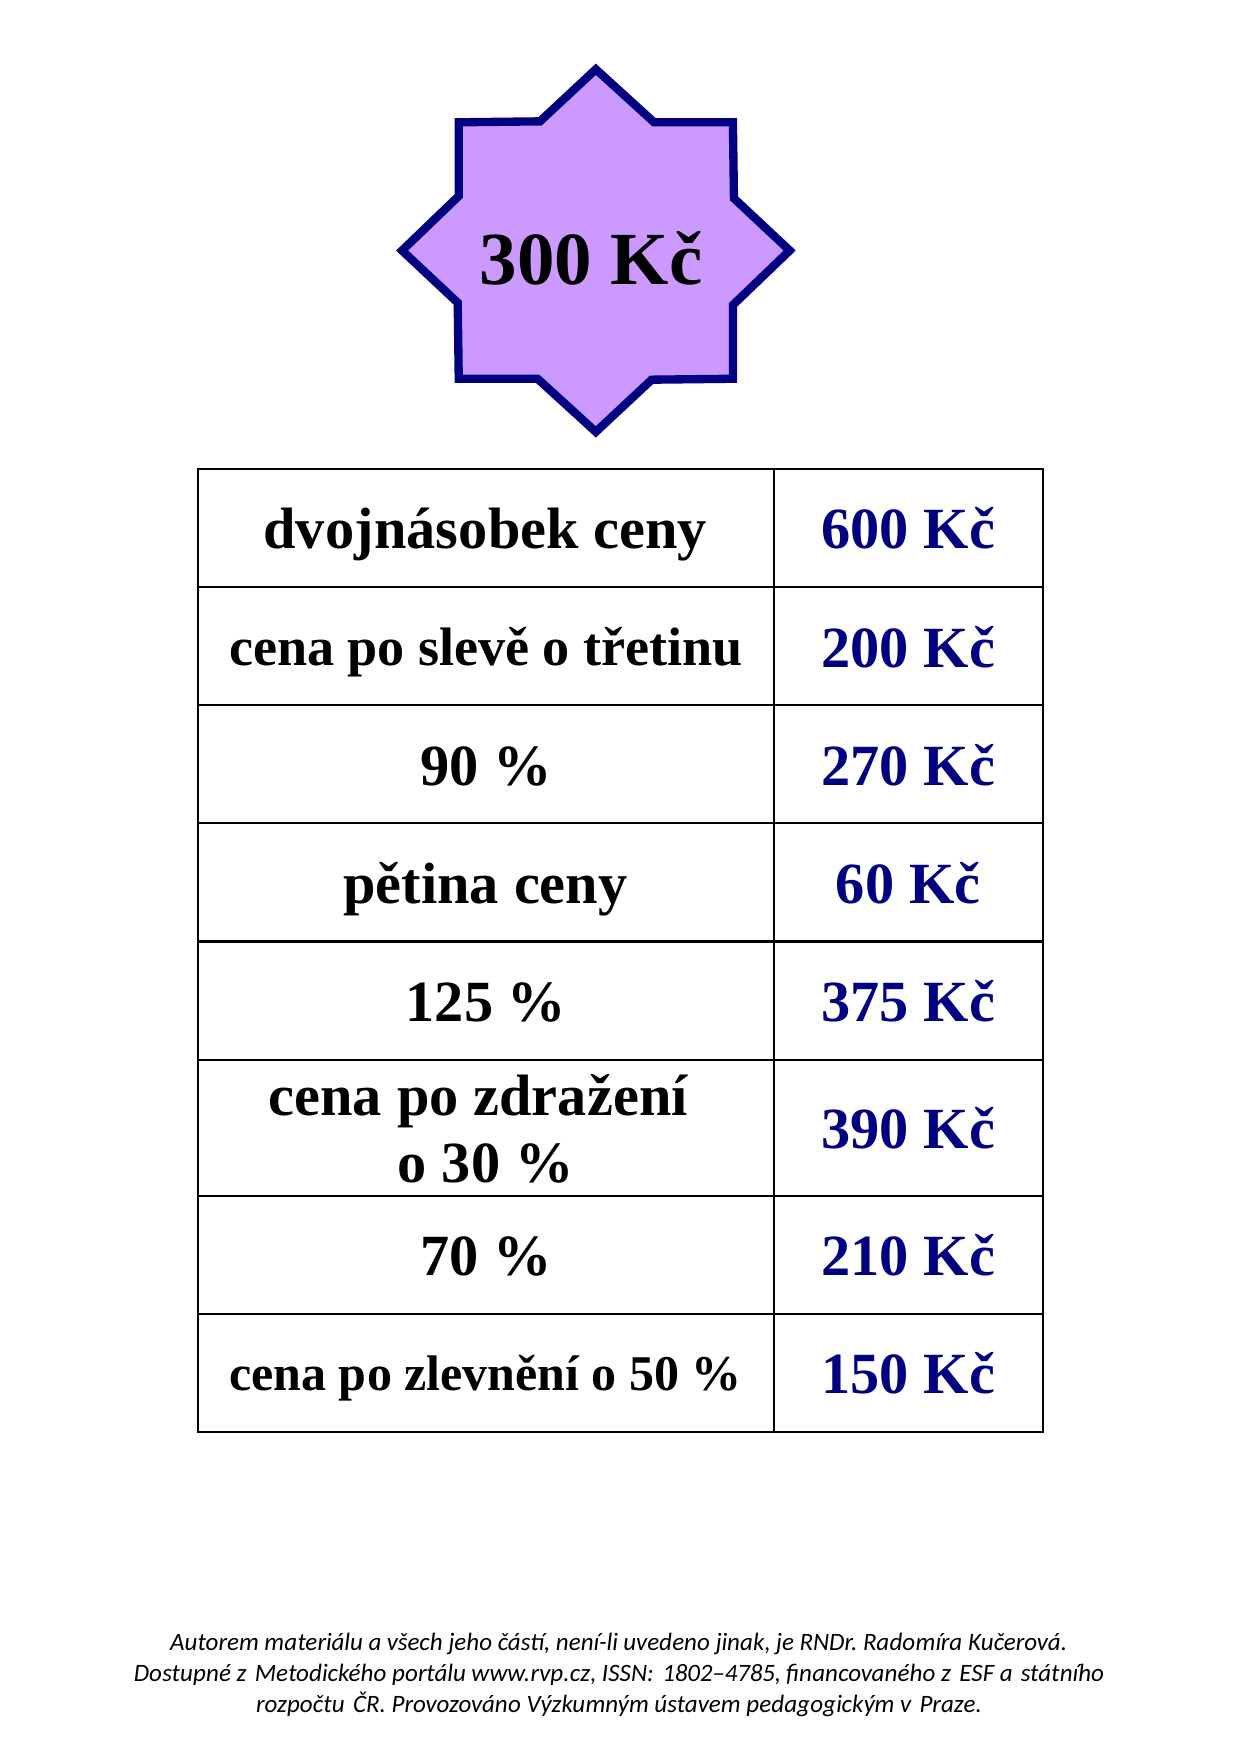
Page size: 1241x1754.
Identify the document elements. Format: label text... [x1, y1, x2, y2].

table_cell 60 Kč [775, 824, 1042, 940]
table_cell 125 % [199, 943, 773, 1058]
table_cell 270 Kč [775, 706, 1042, 822]
table_cell cena po zdražení o 30 % [199, 1061, 773, 1194]
table_cell 70 % [199, 1197, 773, 1313]
table_header 600 Kč [775, 470, 1042, 586]
table_cell pětina ceny [199, 824, 773, 940]
table_cell 210 Kč [775, 1197, 1042, 1313]
table_cell 390 Kč [775, 1061, 1042, 1194]
table_cell 375 Kč [775, 943, 1042, 1058]
table_cell cena po slevě o třetinu [199, 588, 773, 704]
table_cell cena po zlevnění o 50 % [199, 1315, 773, 1431]
table_cell 200 Kč [775, 588, 1042, 704]
table_cell 90 % [199, 706, 773, 822]
table_header dvojnásobek ceny [199, 470, 773, 586]
table_cell 150 Kč [775, 1315, 1042, 1431]
